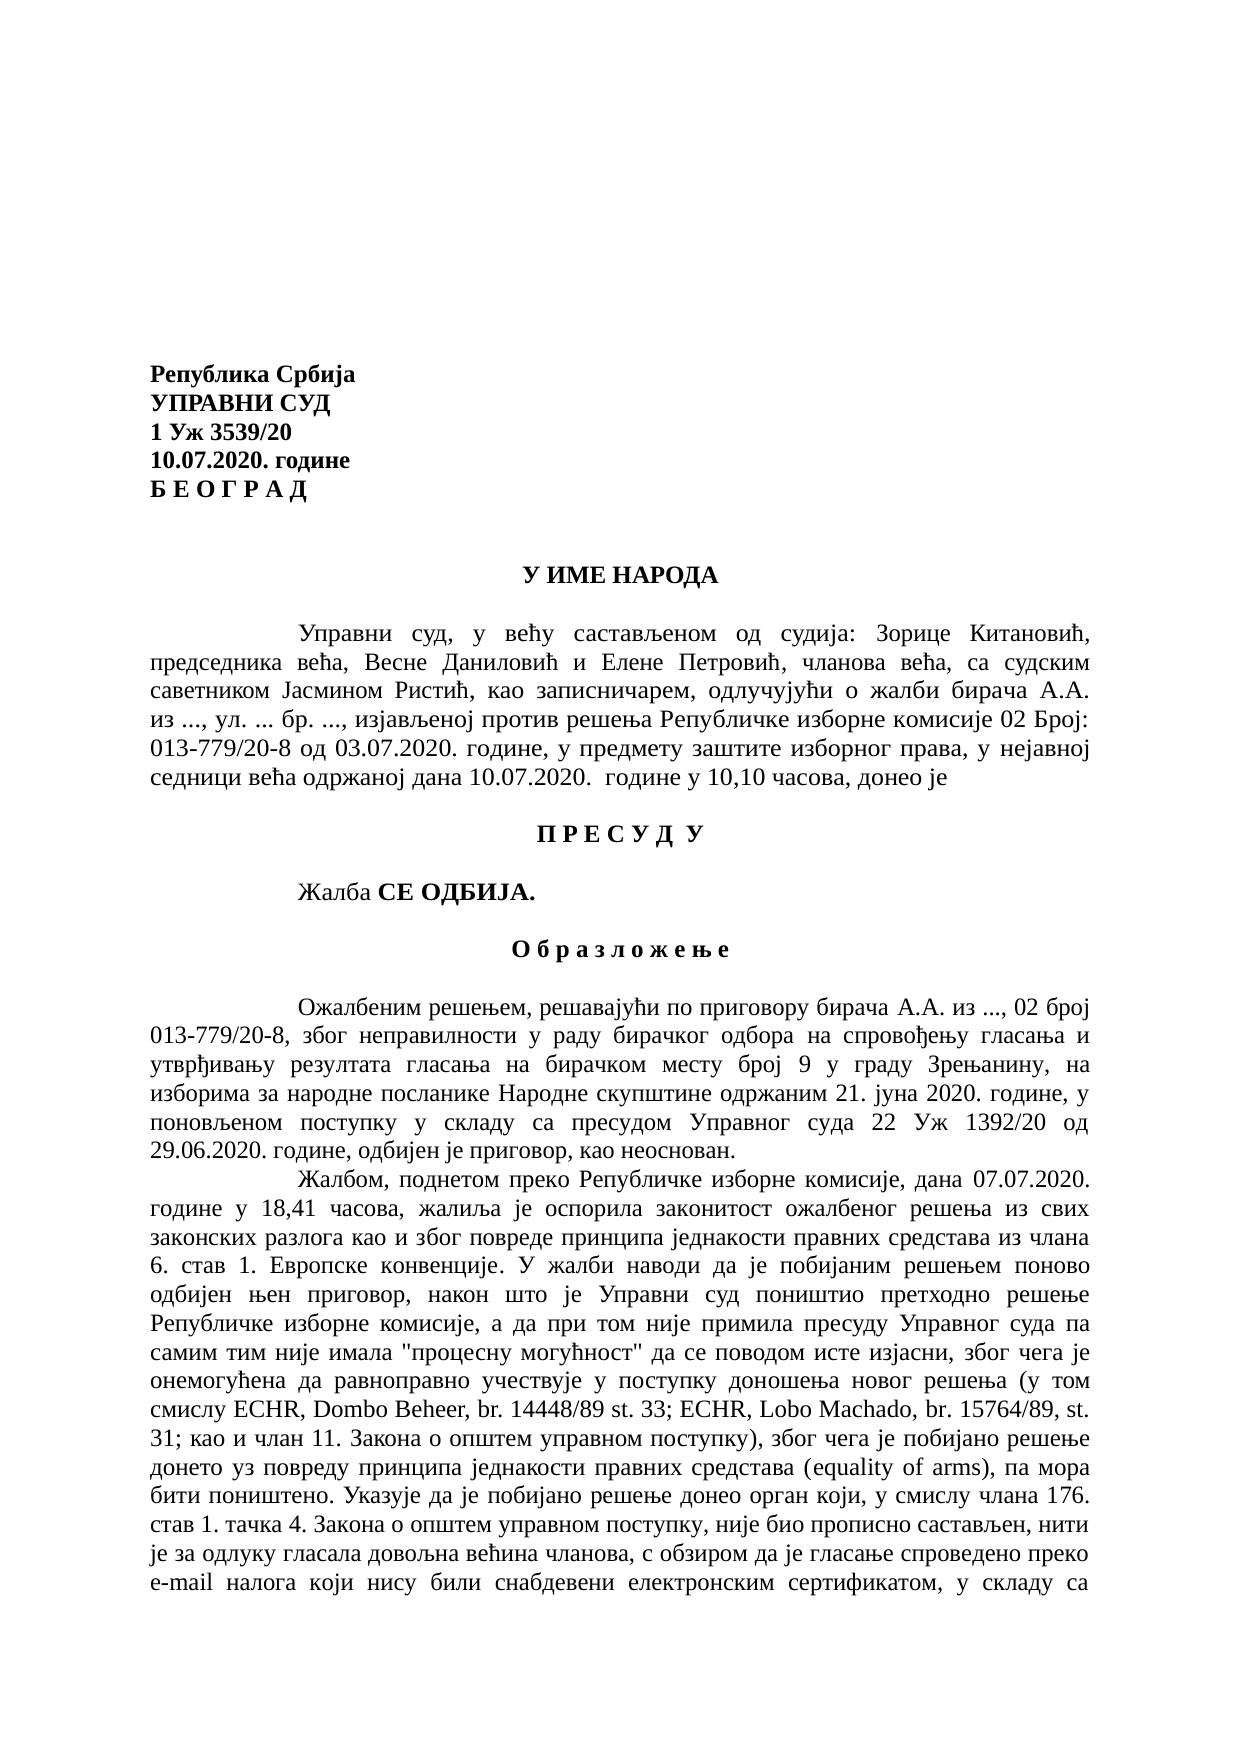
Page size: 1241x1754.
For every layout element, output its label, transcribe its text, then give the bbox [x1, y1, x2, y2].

text О б р а з л о ж е њ е [150, 934, 1090, 963]
text Жалбом, поднетом преко Републичке изборне комисије, дана 07.07.2020. године у 18,41 часова, жалиља је оспорила законитост ожалбеног решења из свих законских разлога као и због повреде принципа једнакости правних средстава из члана 6. став 1. Европске конвенције. У жалби наводи да је побијаним решењем поново одбијен њен приговор, након што је Управни суд поништио претходно решење Републичке изборне комисије, а да при том није примила пресуду Управног суда па самим тим није имала "процесну могућност" да се поводом исте изјасни, због чега је онемогућена да равноправно учествује у поступку доношења новог решења (у том смислу ECHR, Dombo Beheer, br. 14448/89 st. 33; ECHR, Lobo Machado, br. 15764/89, st. 31; као и члан 11. Закона о општем управном поступку), због чега је побијано решење донето уз повреду принципа једнакости правних средстава (equality of arms), па мора бити поништено. Указује да је побијано решење донео орган који, у смислу члана 176. став 1. тачка 4. Закона о општем управном поступку, није био прописно састављен, нити је за одлуку гласала довољна већина чланова, с обзиром да је гласање спроведено преко e-mail налога који нису били снабдевени електронским сертификатом, у складу са [150, 1164, 1090, 1595]
text 1 Уж 3539/20 [150, 417, 1090, 445]
text Жалба СЕ ОДБИЈА. [150, 877, 1090, 905]
text УПРАВНИ СУД [150, 388, 1090, 417]
text Б Е О Г Р А Д [150, 474, 1090, 503]
text Република Србија [150, 148, 1090, 388]
text У ИМЕ НАРОДА [150, 560, 1090, 589]
text П Р Е С У Д У [150, 819, 1090, 848]
text 10.07.2020. године [150, 445, 1090, 474]
text Ожалбеним решењем, решавајући по приговору бирача A.A. из ..., 02 број 013-779/20-8, због неправилности у раду бирачког одбора на спровођењу гласања и утврђивању резултата гласања на бирачком месту број 9 у граду Зрењанину, на изборима за народне посланике Народне скупштине одржаним 21. јуна 2020. године, у поновљеном поступку у складу са пресудом Управног суда 22 Уж 1392/20 од 29.06.2020. године, одбијен је приговор, као неоснован. [150, 992, 1090, 1164]
text Управни суд, у већу састављеном од судија: Зорице Китановић, председника већа, Весне Даниловић и Елене Петровић, чланова већа, са судским саветником Јасмином Ристић, као записничарем, одлучујући о жалби бирача A.A. из ..., ул. ... бр. ..., изјављеној против решења Републичке изборне комисије 02 Број: 013-779/20-8 од 03.07.2020. године, у предмету заштите изборног права, у нејавној седници већа одржаној дана 10.07.2020. године у 10,10 часова, донео је [150, 618, 1090, 790]
